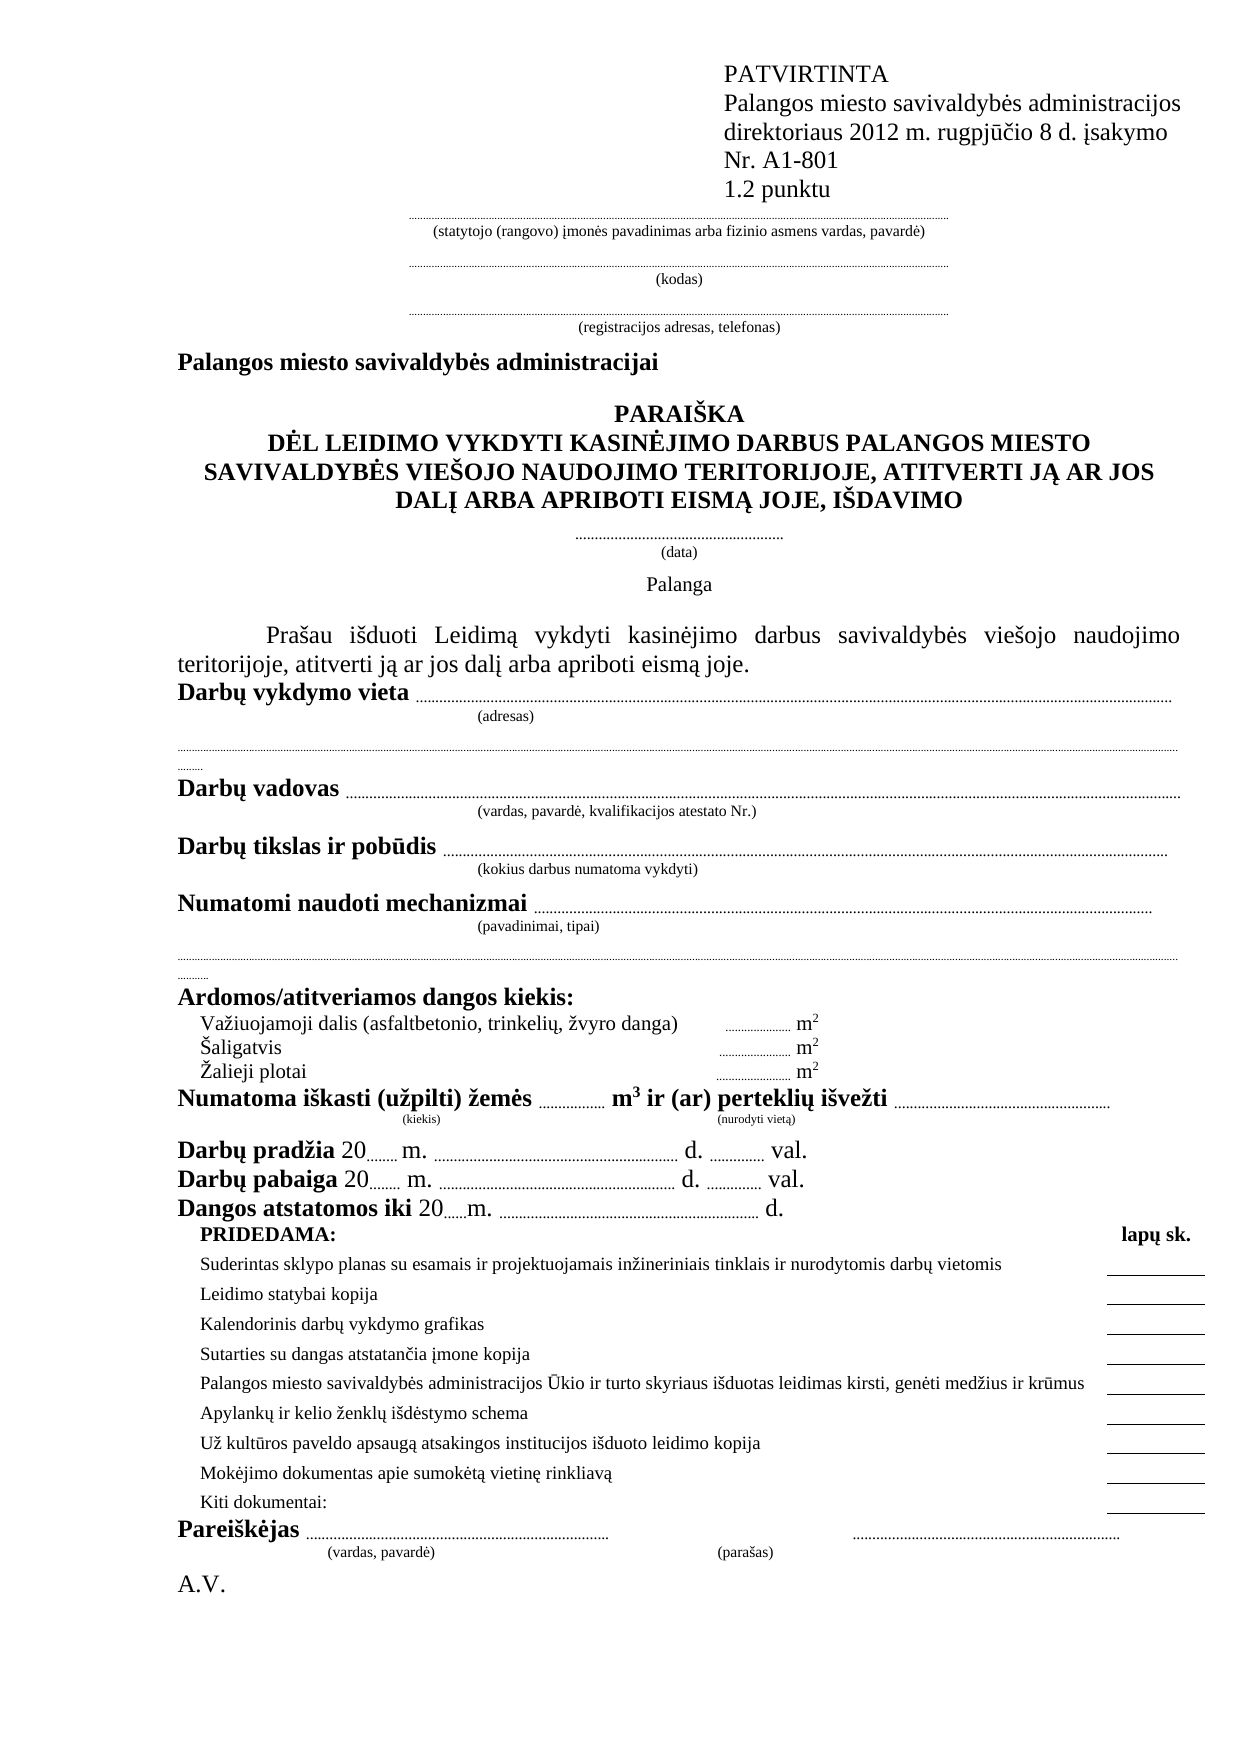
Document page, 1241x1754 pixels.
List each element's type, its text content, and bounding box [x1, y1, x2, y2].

text ............................................................................................................................................................................................. [177, 251, 1181, 270]
table_cell [1107, 1454, 1205, 1483]
table_cell Kalendorinis darbų vykdymo grafikas [189, 1304, 1107, 1334]
text (vardas, pavardė, kvalifikacijos atestato Nr.) [177, 802, 1181, 831]
table_cell Suderintas sklypo planas su esamais ir projektuojamais inžineriniais tinklais ir nurodytomis darbų vietomis [189, 1246, 1107, 1274]
text Dangos atstatomos iki 20......m. .................................................................. d. [177, 1193, 1181, 1222]
table_cell [1107, 1365, 1205, 1394]
table_cell [1107, 1395, 1205, 1423]
table_cell Už kultūros paveldo apsaugą atsakingos institucijos išduoto leidimo kopija [189, 1424, 1107, 1453]
text ..................................................... [177, 514, 1181, 543]
table_cell [1107, 1484, 1205, 1513]
text 1.2 punktu [177, 174, 1181, 203]
text Numatoma iškasti (užpilti) žemės ................. m3 ir (ar) perteklių išvežti ....................................................... [177, 1083, 1181, 1111]
table_cell Apylankų ir kelio ženklų išdėstymo schema [189, 1394, 1107, 1423]
table_header Važiuojamoji dalis (asfaltbetonio, trinkelių, žvyro danga) [189, 1011, 693, 1034]
text Palangos miesto savivaldybės administracijos [177, 88, 1181, 117]
text (adresas) [177, 706, 1181, 735]
text ............................................................................................................................................................................................. [177, 203, 1181, 222]
text Darbų vadovas .................................................................................................................................................................................................................... [177, 773, 1181, 802]
text (kiekis) (nurodyti vietą) [177, 1111, 1181, 1136]
text PATVIRTINTA [177, 59, 1181, 88]
table_cell Leidimo statybai kopija [189, 1275, 1107, 1304]
table_header lapų sk. [1107, 1222, 1205, 1246]
table_cell [1107, 1305, 1205, 1334]
text (vardas, pavardė) (parašas) [177, 1543, 1181, 1569]
table_cell [1107, 1276, 1205, 1304]
text direktoriaus 2012 m. rugpjūčio 8 d. įsakymo [177, 117, 1181, 145]
text Palanga [177, 572, 1181, 596]
text (registracijos adresas, telefonas) [177, 318, 1181, 347]
table_cell ....................... m2 [693, 1035, 830, 1059]
text ......................................................................................................................................................................................................................................................................................................................................................................... [177, 943, 1181, 982]
table_cell [1107, 1335, 1205, 1364]
text ............................................................................................................................................................................................. [177, 299, 1181, 318]
table_cell Mokėjimo dokumentas apie sumokėtą vietinę rinkliavą [189, 1453, 1107, 1483]
table_header PRIDEDAMA: [189, 1222, 1107, 1246]
text Darbų tikslas ir pobūdis ........................................................................................................................................................................................ [177, 831, 1181, 859]
text Ardomos/atitveriamos dangos kiekis: [177, 982, 1181, 1011]
text PARAIŠKA [177, 399, 1181, 428]
text ....................................................................................................................................................................................................................................................................................................................................................................... [177, 735, 1181, 773]
text Darbų pradžia 20........ m. .............................................................. d. .............. val. [177, 1136, 1181, 1164]
text Prašau išduoti Leidimą vykdyti kasinėjimo darbus savivaldybės viešojo naudojimo teritorijoje, atitverti ją ar jos dalį arba apriboti eismą joje. [177, 620, 1181, 677]
text Palangos miesto savivaldybės administracijai [177, 347, 1181, 375]
text (pavadinimai, tipai) [177, 917, 1181, 943]
table_cell [1107, 1425, 1205, 1453]
table_cell Palangos miesto savivaldybės administracijos Ūkio ir turto skyriaus išduotas leidimas kirsti, genėti medžius ir krūmus [189, 1364, 1107, 1394]
text (data) [177, 543, 1181, 572]
text (statytojo (rangovo) įmonės pavadinimas arba fizinio asmens vardas, pavardė) [177, 222, 1181, 251]
table_cell Žalieji plotai [189, 1059, 693, 1083]
table_cell [1107, 1246, 1205, 1274]
text DĖL LEIDIMO VYKDYTI KASINĖJIMO DARBUS PALANGOS MIESTO SAVIVALDYBĖS VIEŠOJO NAUDOJIMO TERITORIJOJE, ATITVERTI JĄ AR JOS DALĮ ARBA APRIBOTI EISMĄ JOJE, IŠDAVIMO [177, 428, 1181, 514]
text (kokius darbus numatoma vykdyti) [177, 859, 1181, 888]
text A.V. [177, 1569, 1181, 1598]
text Numatomi naudoti mechanizmai ............................................................................................................................................................. [177, 888, 1181, 917]
table_cell Sutarties su dangas atstatančia įmone kopija [189, 1334, 1107, 1364]
text Pareiškėjas ............................................................................. .................................................................... [177, 1514, 1181, 1543]
text Darbų pabaiga 20........ m. ............................................................ d. .............. val. [177, 1164, 1181, 1193]
table_cell ........................ m2 [693, 1059, 830, 1083]
text Nr. A1-801 [177, 145, 1181, 174]
text (kodas) [177, 270, 1181, 299]
table_cell Šaligatvis [189, 1035, 693, 1059]
table_cell Kiti dokumentai: [189, 1483, 1107, 1513]
table_header ..................... m2 [693, 1011, 830, 1034]
text Darbų vykdymo vieta ................................................................................................................................................................................................ [177, 677, 1181, 706]
